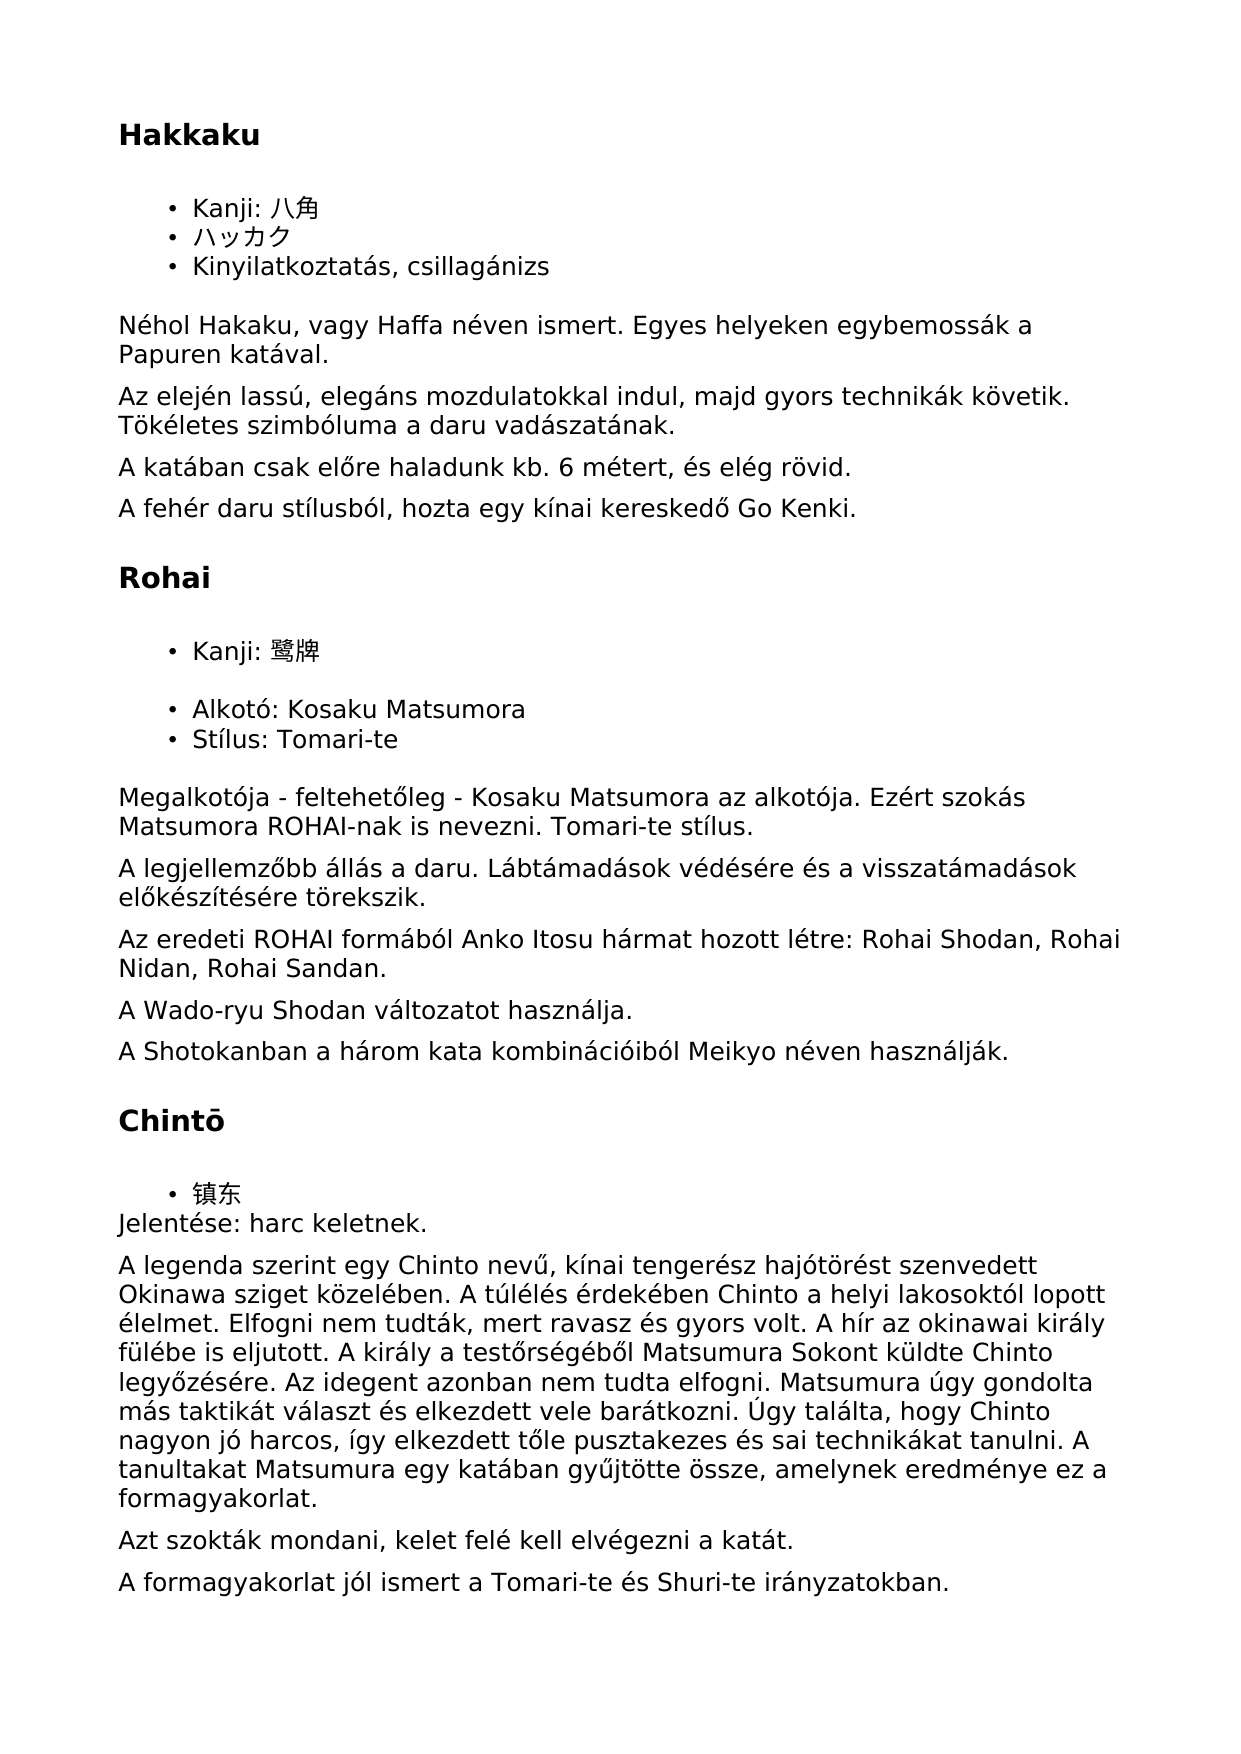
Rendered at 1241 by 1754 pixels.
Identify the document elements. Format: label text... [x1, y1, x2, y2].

text Jelentése: harc keletnek. [118, 1209, 1122, 1238]
list Kanji: 八角 [177, 194, 1122, 223]
text A Wado-ryu Shodan változatot használja. [118, 996, 1122, 1025]
list Stílus: Tomari-te [177, 725, 1122, 754]
text Az elején lassú, elegáns mozdulatokkal indul, majd gyors technikák követik. Tökéletes szimbóluma a daru vadászatának. [118, 382, 1122, 440]
text A legenda szerint egy Chinto nevű, kínai tengerész hajótörést szenvedett Okinawa sziget közelében. A túlélés érdekében Chinto a helyi lakosoktól lopott élelmet. Elfogni nem tudták, mert ravasz és gyors volt. A hír az okinawai király fülébe is eljutott. A király a testőrségéből Matsumura Sokont küldte Chinto legyőzésére. Az idegent azonban nem tudta elfogni. Matsumura úgy gondolta más taktikát választ és elkezdett vele barátkozni. Úgy találta, hogy Chinto nagyon jó harcos, így elkezdett tőle pusztakezes és sai technikákat tanulni. A tanultakat Matsumura egy katában gyűjtötte össze, amelynek eredménye ez a formagyakorlat. [118, 1251, 1122, 1513]
list Alkotó: Kosaku Matsumora [177, 696, 1122, 725]
list Kinyilatkoztatás, csillagánizs [177, 252, 1122, 282]
text Azt szokták mondani, kelet felé kell elvégezni a katát. [118, 1526, 1122, 1555]
list ハッカク [177, 223, 1122, 252]
text A Shotokanban a három kata kombinációiból Meikyo néven használják. [118, 1038, 1122, 1067]
text A legjellemzőbb állás a daru. Lábtámadások védésére és a visszatámadások előkészítésére törekszik. [118, 854, 1122, 913]
text A formagyakorlat jól ismert a Tomari-te és Shuri-te irányzatokban. [118, 1568, 1122, 1597]
text A fehér daru stílusból, hozta egy kínai kereskedő Go Kenki. [118, 494, 1122, 523]
subtitle Chintō [118, 1104, 1122, 1138]
subtitle Rohai [118, 561, 1122, 595]
list 镇东 [177, 1180, 1122, 1209]
text Megalkotója - feltehetőleg - Kosaku Matsumora az alkotója. Ezért szokás Matsumora ROHAI-nak is nevezni. Tomari-te stílus. [118, 783, 1122, 842]
text Néhol Hakaku, vagy Haffa néven ismert. Egyes helyeken egybemossák a Papuren katával. [118, 311, 1122, 369]
list Kanji: 鹭牌 [177, 637, 1122, 666]
text A katában csak előre haladunk kb. 6 métert, és elég rövid. [118, 453, 1122, 482]
subtitle Hakkaku [118, 118, 1122, 152]
text Az eredeti ROHAI formából Anko Itosu hármat hozott létre: Rohai Shodan, Rohai Nidan, Rohai Sandan. [118, 925, 1122, 983]
